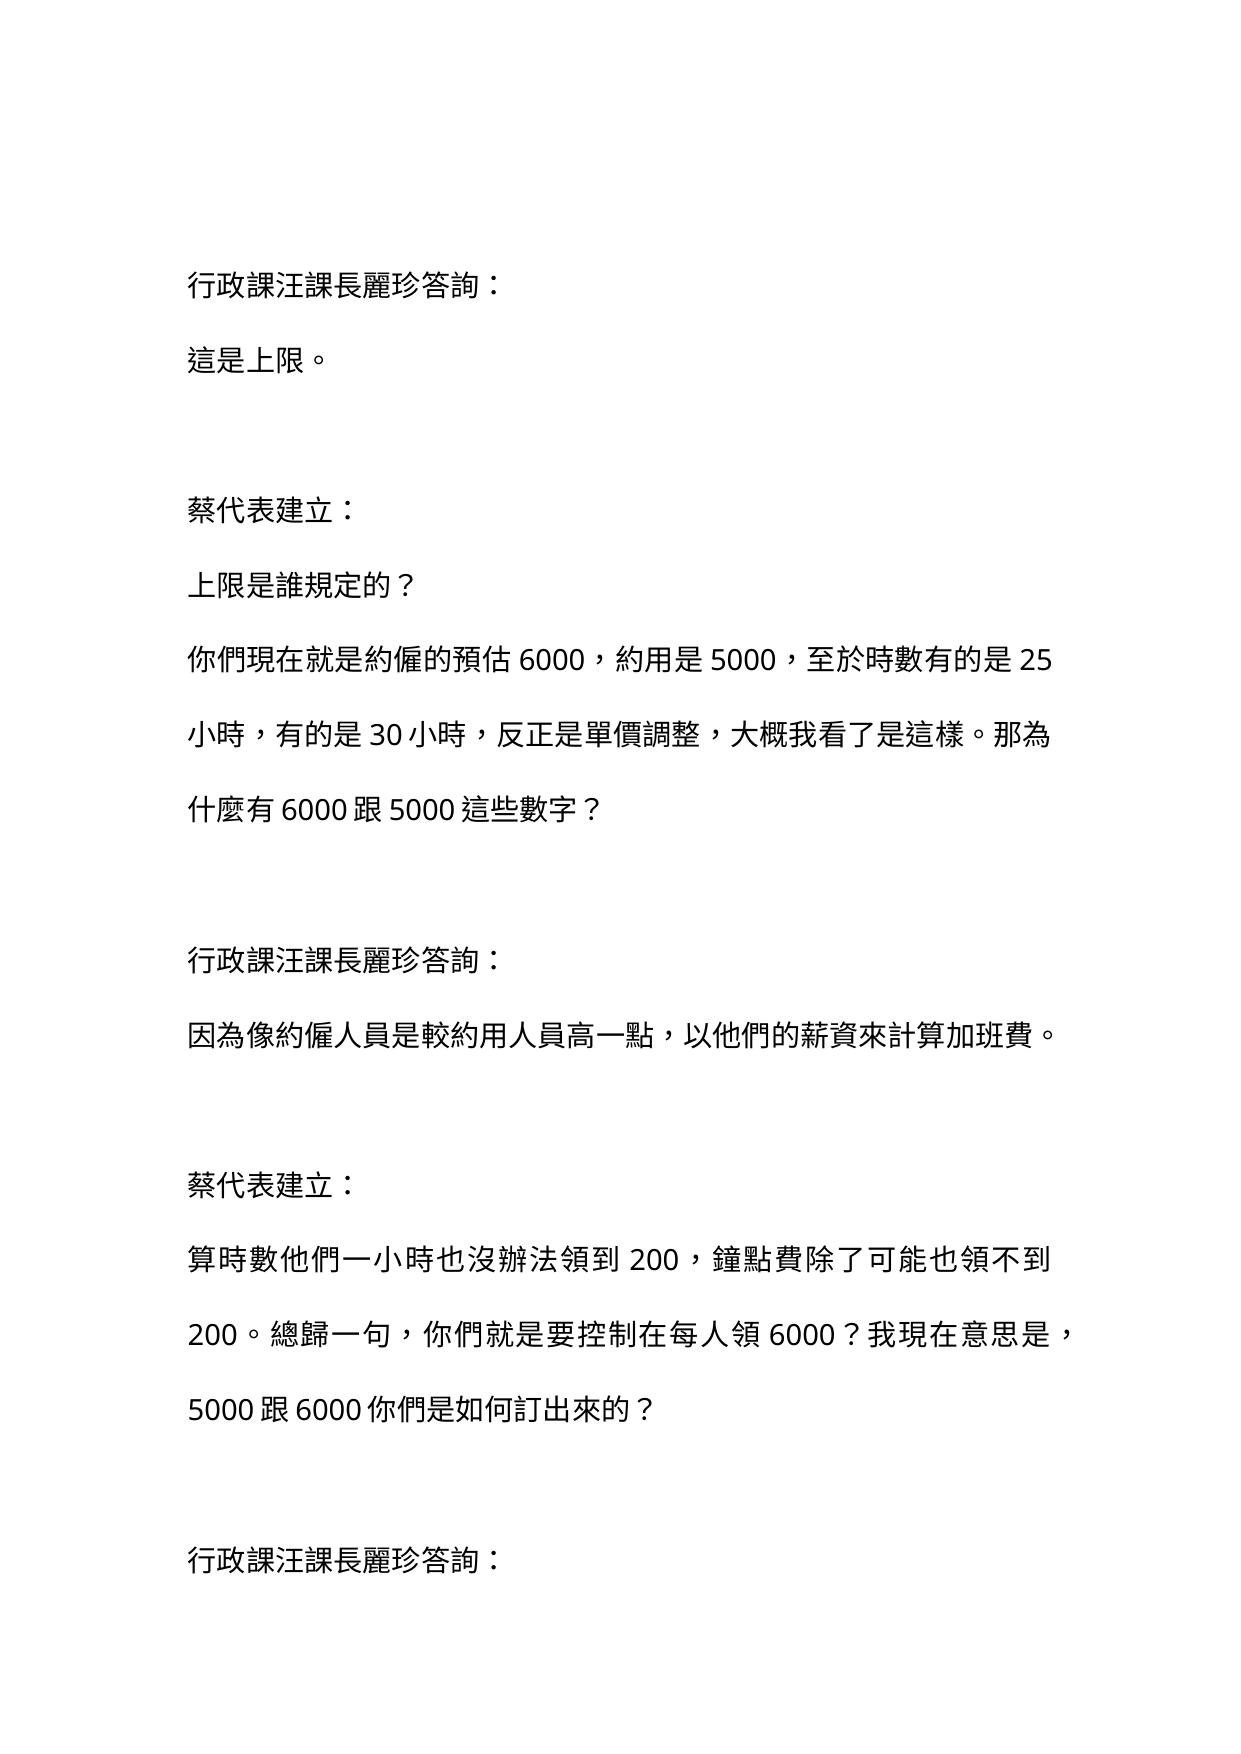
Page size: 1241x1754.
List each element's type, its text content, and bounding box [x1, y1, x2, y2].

text 行政課汪課長麗珍答詢： [187, 239, 1053, 314]
text 行政課汪課長麗珍答詢： [187, 1514, 1053, 1589]
text 這是上限。 [187, 314, 1053, 389]
text 因為像約僱人員是較約用人員高一點，以他們的薪資來計算加班費。 [187, 989, 1053, 1064]
text 蔡代表建立： [187, 1139, 1053, 1214]
text 算時數他們一小時也沒辦法領到200，鐘點費除了可能也領不到200。總歸一句，你們就是要控制在每人領6000？我現在意思是，5000跟6000你們是如何訂出來的？ [187, 1214, 1053, 1439]
text 你們現在就是約僱的預估6000，約用是5000，至於時數有的是25小時，有的是30小時，反正是單價調整，大概我看了是這樣。那為什麼有6000跟5000這些數字？ [187, 614, 1053, 839]
text 行政課汪課長麗珍答詢： [187, 914, 1053, 989]
text 上限是誰規定的？ [187, 539, 1053, 614]
text 蔡代表建立： [187, 464, 1053, 539]
